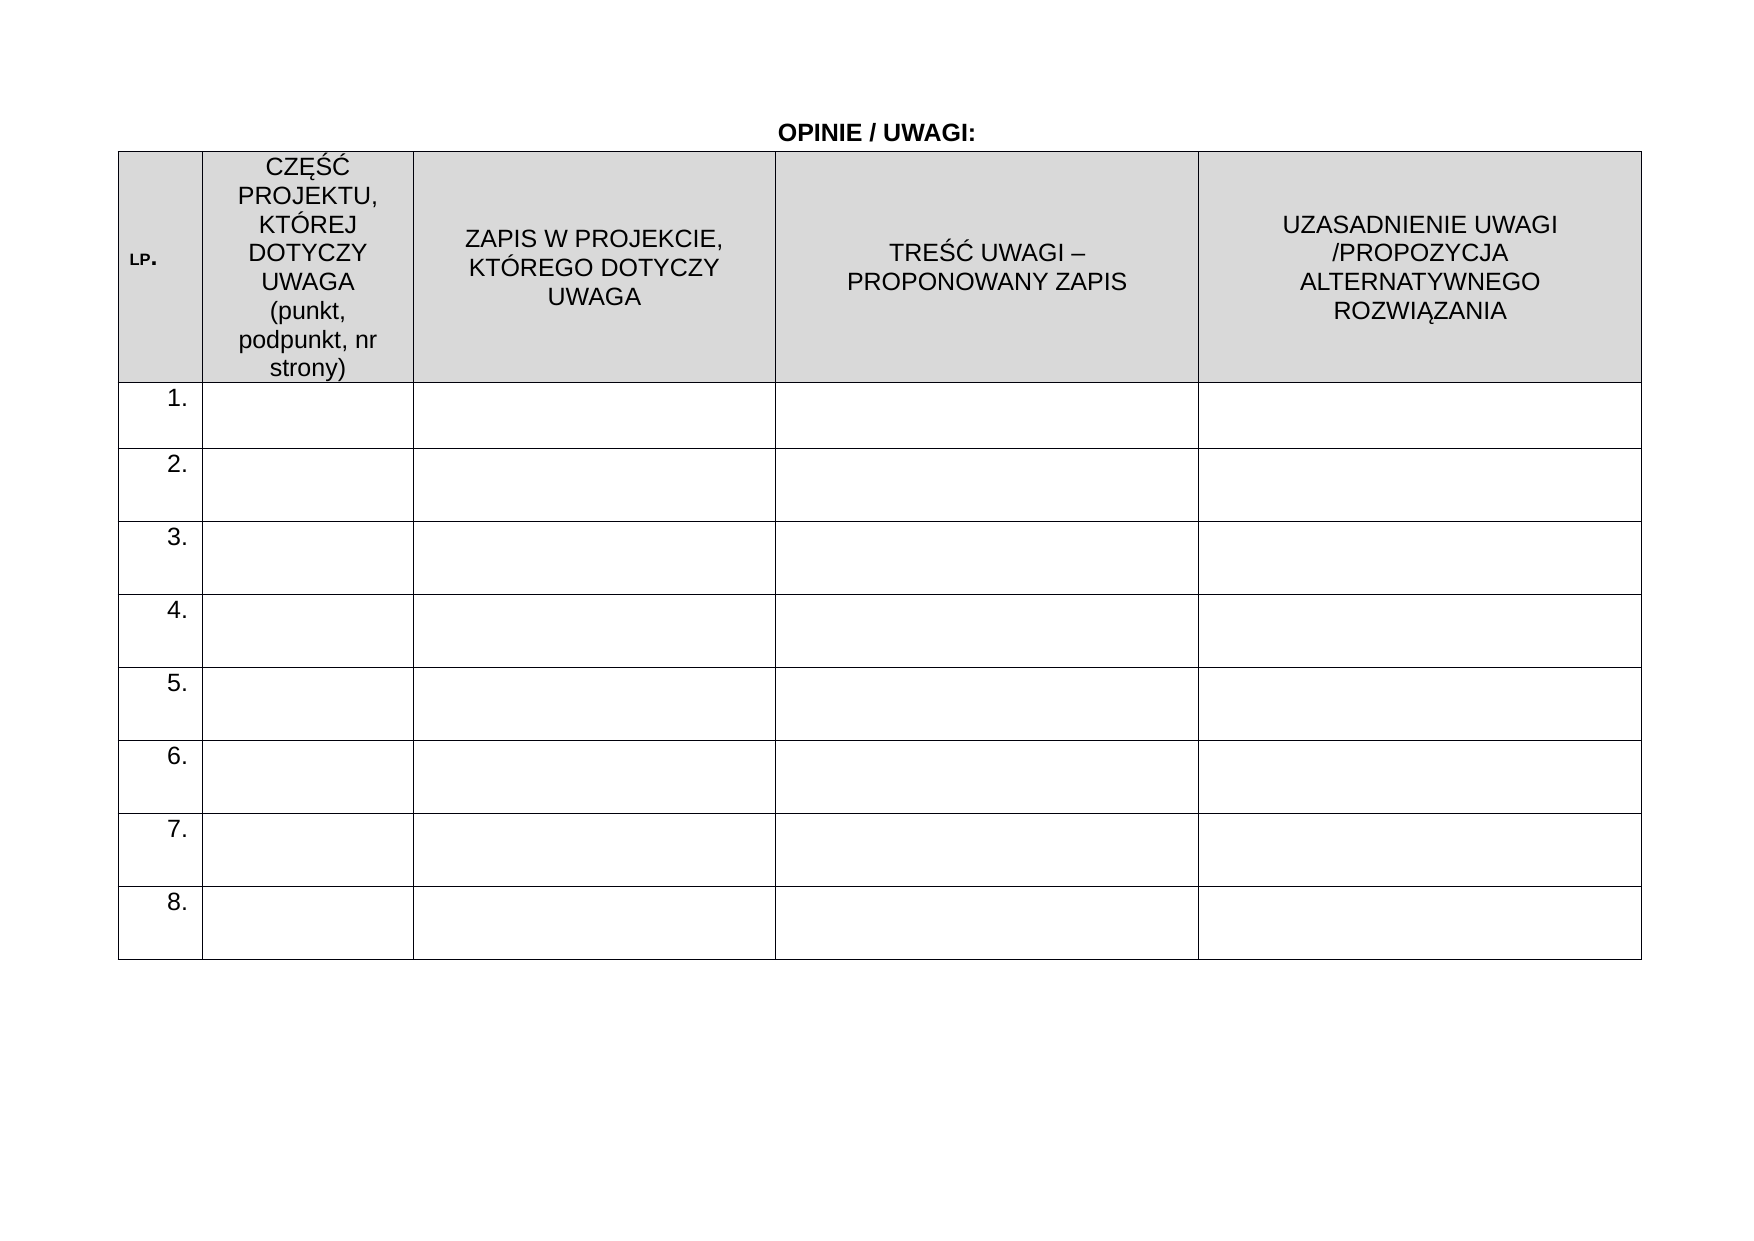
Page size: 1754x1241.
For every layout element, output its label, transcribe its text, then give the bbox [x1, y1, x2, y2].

table_cell [1199, 522, 1641, 594]
table_cell [414, 522, 775, 594]
table_cell [203, 814, 413, 886]
table_cell [119, 668, 202, 740]
table_cell [119, 887, 202, 959]
table_cell [119, 814, 202, 886]
table_cell [119, 449, 202, 521]
table_cell [1199, 887, 1641, 959]
table_cell [414, 383, 775, 448]
table_cell [776, 741, 1198, 813]
table_cell [203, 383, 413, 448]
table_cell [1199, 814, 1641, 886]
table_cell [414, 668, 775, 740]
table_cell [203, 449, 413, 521]
table_header lp. [119, 152, 202, 382]
table_cell [1199, 595, 1641, 667]
table_cell [203, 522, 413, 594]
table_cell [776, 887, 1198, 959]
table_header UZASADNIENIE UWAGI /PROPOZYCJA ALTERNATYWNEGO ROZWIĄZANIA [1199, 152, 1641, 382]
table_cell [119, 741, 202, 813]
table_cell [203, 668, 413, 740]
table_cell [414, 887, 775, 959]
table_cell [203, 595, 413, 667]
table_cell [1199, 449, 1641, 521]
table_cell [414, 595, 775, 667]
table_cell [776, 449, 1198, 521]
table_cell [1199, 741, 1641, 813]
table_cell [119, 595, 202, 667]
table_cell [776, 595, 1198, 667]
table_cell [414, 449, 775, 521]
table_cell [203, 887, 413, 959]
table_cell [1199, 383, 1641, 448]
table_cell [1199, 668, 1641, 740]
table_header CZĘŚĆ PROJEKTU, KTÓREJ DOTYCZY UWAGA (punkt, podpunkt, nr strony) [203, 152, 413, 382]
table_header TREŚĆ UWAGI – PROPONOWANY ZAPIS [776, 152, 1198, 382]
table_cell [203, 741, 413, 813]
table_cell [119, 383, 202, 448]
table_cell [776, 522, 1198, 594]
table_header ZAPIS W PROJEKCIE, KTÓREGO DOTYCZY UWAGA [414, 152, 775, 382]
table_cell [776, 383, 1198, 448]
table_cell [776, 668, 1198, 740]
table_cell [119, 522, 202, 594]
text OPINIE / UWAGI: [118, 118, 1636, 147]
table_cell [414, 814, 775, 886]
table_cell [414, 741, 775, 813]
table_cell [776, 814, 1198, 886]
